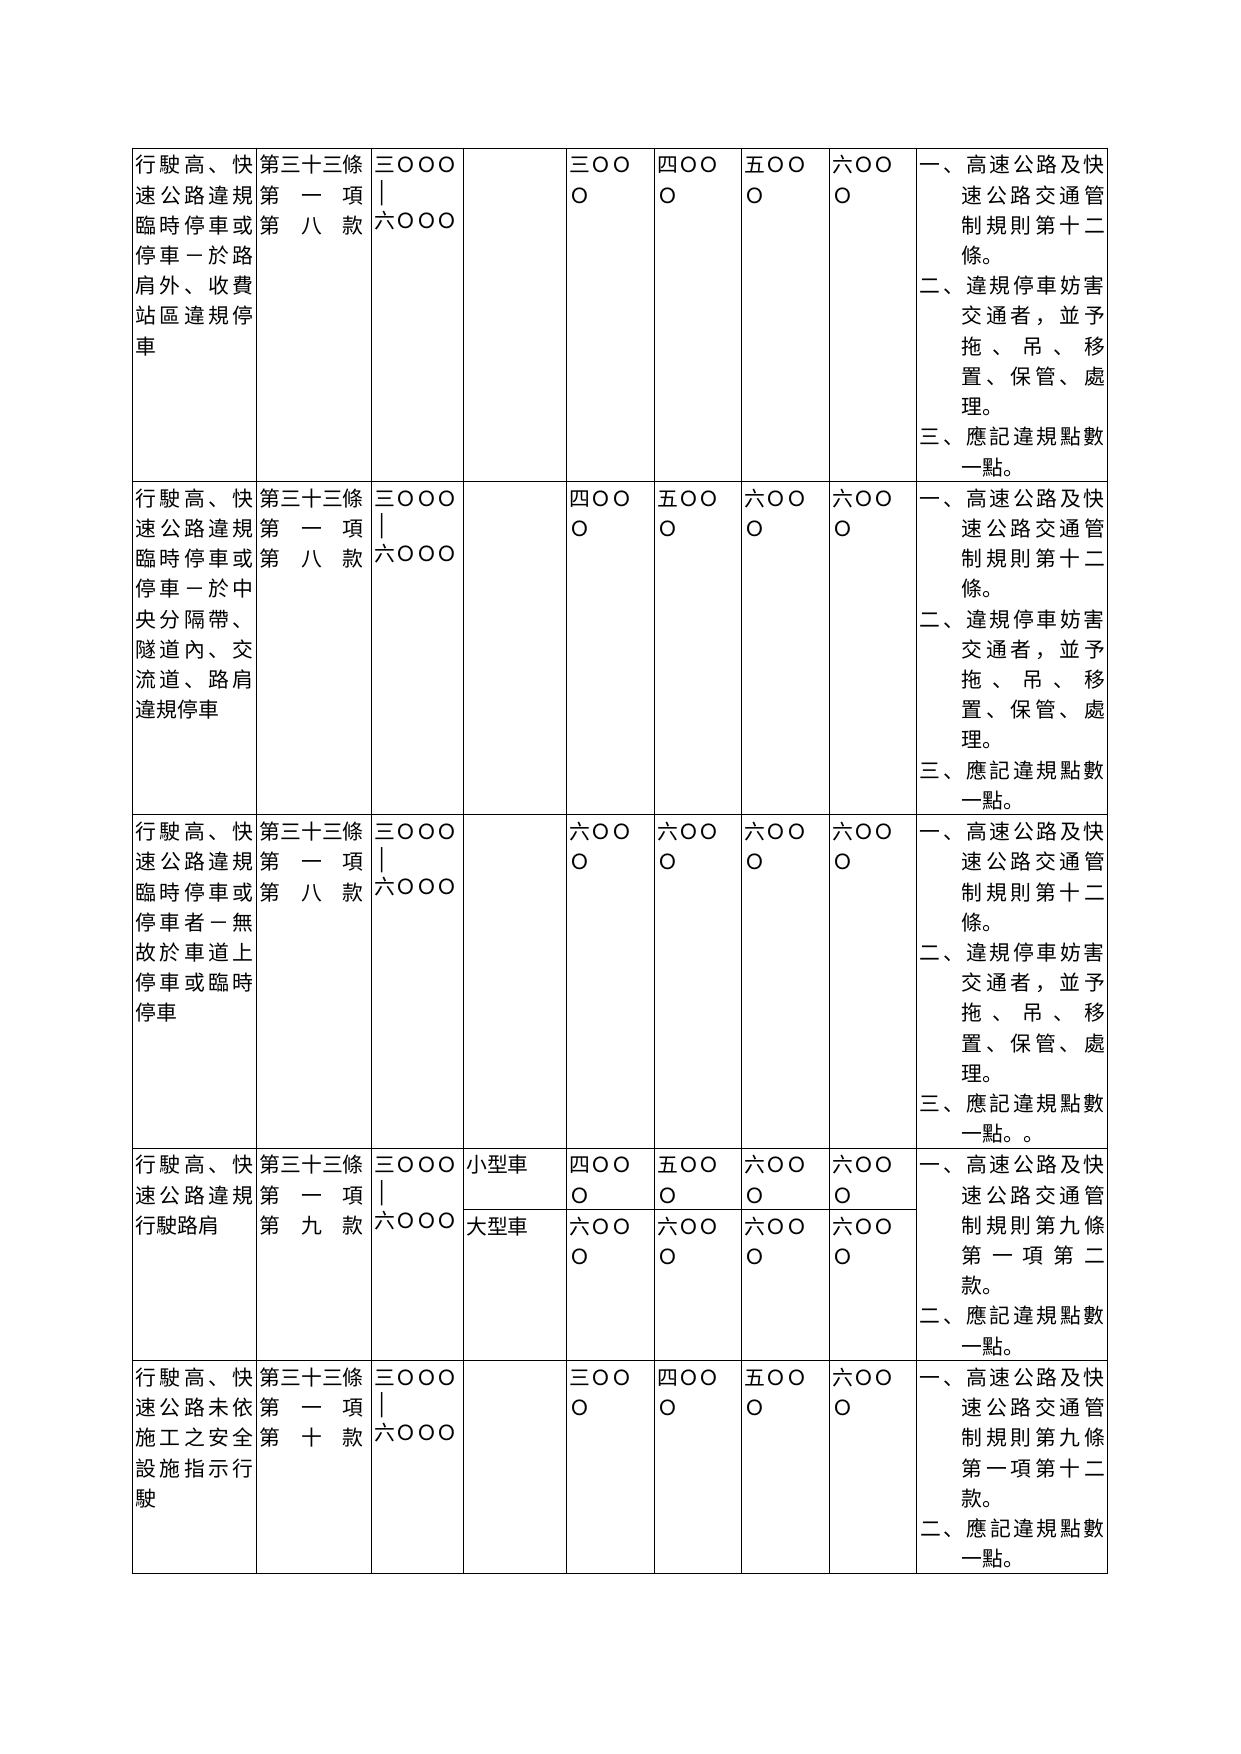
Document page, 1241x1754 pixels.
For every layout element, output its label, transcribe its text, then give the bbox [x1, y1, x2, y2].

table_cell 六ＯＯＯ [830, 149, 916, 481]
table_cell 六ＯＯＯ [742, 482, 829, 814]
table_cell 三ＯＯＯ │ 六ＯＯＯ [372, 149, 463, 481]
table_cell 四ＯＯＯ [655, 1361, 741, 1573]
table_cell [464, 1361, 566, 1573]
table_cell [464, 482, 566, 814]
table_cell 三ＯＯＯ [567, 1361, 654, 1573]
table_cell 五ＯＯＯ [655, 1149, 741, 1209]
table_cell 第三十三條第 一 項 第 八 款 [257, 482, 371, 814]
table_cell 六ＯＯＯ [830, 482, 916, 814]
table_cell 行駛高、快速公路違規行駛路肩 [133, 1149, 256, 1360]
table_cell 三ＯＯＯ │ 六ＯＯＯ [372, 815, 463, 1148]
table_cell 第三十三條第 一 項 第 八 款 [257, 149, 371, 481]
table_cell 行駛高、快速公路違規臨時停車或停車－於路肩外、收費站區違規停車 [133, 149, 256, 481]
table_cell 六ＯＯＯ [567, 815, 654, 1148]
table_cell 第三十三條第 一 項 第 八 款 [257, 815, 371, 1148]
table_cell 行駛高、快速公路違規臨時停車或停車－於中央分隔帶、隧道內、交流道、路肩違規停車 [133, 482, 256, 814]
table_cell 六ＯＯＯ [742, 1149, 829, 1209]
table_cell [464, 149, 566, 481]
table_cell 三ＯＯＯ │ 六ＯＯＯ [372, 482, 463, 814]
table_cell 五ＯＯＯ [655, 482, 741, 814]
table_cell 六ＯＯＯ [830, 815, 916, 1148]
table_cell 一、高速公路及快速公路交通管制規則第十二條。 二、違規停車妨害交通者，並予拖、吊、移置、保管、處理。 三、應記違規點數一點。 [917, 482, 1107, 814]
table_cell 一、高速公路及快速公路交通管制規則第九條第一項第二款。 二、應記違規點數一點。 [917, 1149, 1107, 1360]
table_cell 四ＯＯＯ [567, 1149, 654, 1209]
table_cell 六ＯＯＯ [655, 815, 741, 1148]
table_cell 五ＯＯＯ [742, 1361, 829, 1573]
table_cell 行駛高、快速公路未依施工之安全設施指示行駛 [133, 1361, 256, 1573]
table_cell 六ＯＯＯ [830, 1210, 916, 1360]
table_cell 一、高速公路及快速公路交通管制規則第九條第一項第十二款。 二、應記違規點數一點。 [917, 1361, 1107, 1573]
table_cell 行駛高、快速公路違規臨時停車或停車者－無故於車道上停車或臨時停車 [133, 815, 256, 1148]
table_cell 六ＯＯＯ [830, 1149, 916, 1209]
table_cell 三ＯＯＯ [567, 149, 654, 481]
table_cell 四ＯＯＯ [655, 149, 741, 481]
table_cell 五ＯＯＯ [742, 149, 829, 481]
table_cell 三ＯＯＯ │ 六ＯＯＯ [372, 1361, 463, 1573]
table_cell 一、高速公路及快速公路交通管制規則第十二條。 二、違規停車妨害交通者，並予拖、吊、移置、保管、處理。 三、應記違規點數一點。。 [917, 815, 1107, 1148]
table_cell 三ＯＯＯ │ 六ＯＯＯ [372, 1149, 463, 1360]
table_cell 四ＯＯＯ [567, 482, 654, 814]
table_cell 六ＯＯＯ [567, 1210, 654, 1360]
table_cell 六ＯＯＯ [742, 815, 829, 1148]
table_cell 第三十三條第 一 項 第 十 款 [257, 1361, 371, 1573]
table_cell 一、高速公路及快速公路交通管制規則第十二條。 二、違規停車妨害交通者，並予拖、吊、移置、保管、處理。 三、應記違規點數一點。 [917, 149, 1107, 481]
table_cell 大型車 [464, 1210, 566, 1360]
table_cell 六ＯＯＯ [830, 1361, 916, 1573]
table_cell 小型車 [464, 1149, 566, 1209]
table_cell 第三十三條第 一 項 第 九 款 [257, 1149, 371, 1360]
table_cell [464, 815, 566, 1148]
table_cell 六ＯＯＯ [655, 1210, 741, 1360]
table_cell 六ＯＯＯ [742, 1210, 829, 1360]
